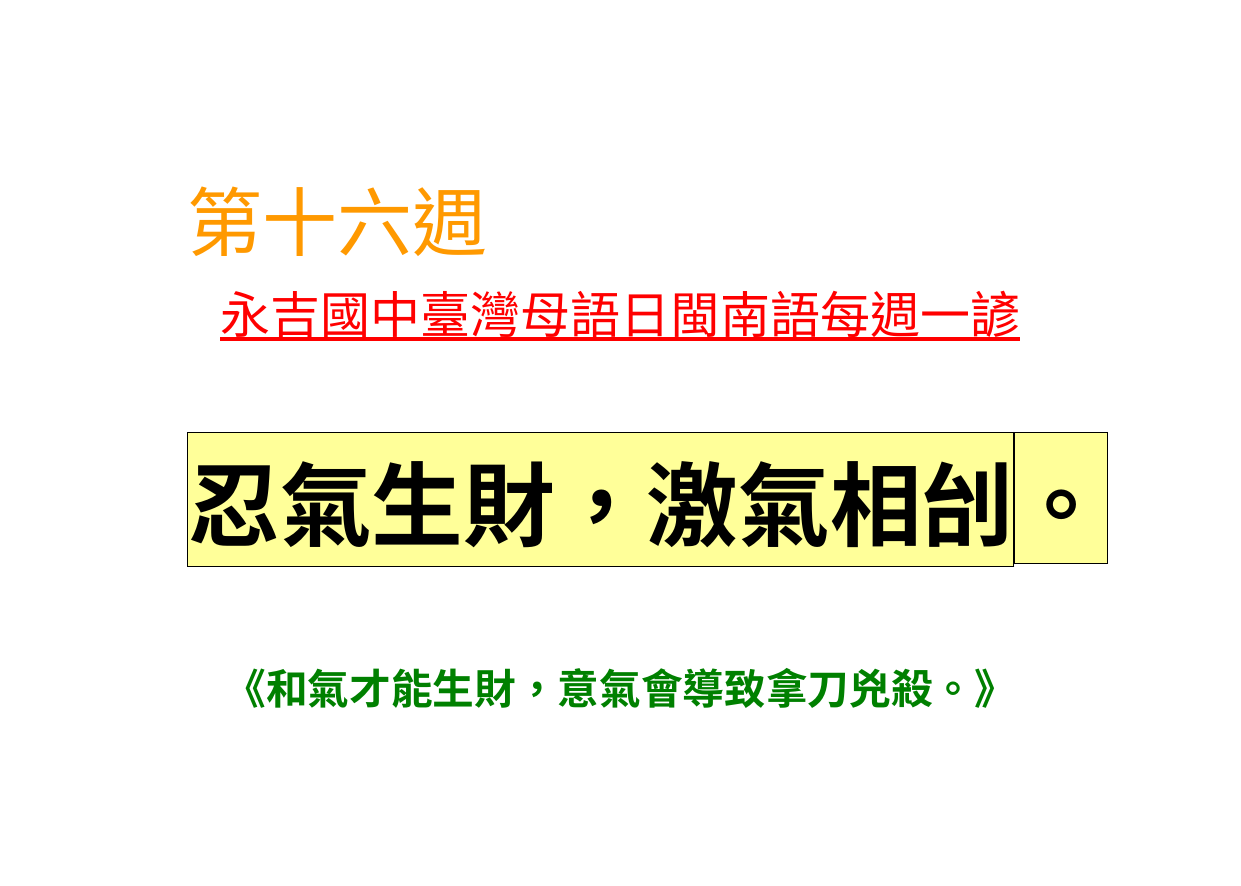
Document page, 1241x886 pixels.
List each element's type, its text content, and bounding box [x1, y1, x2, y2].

text 第十六週 [187, 162, 1053, 274]
text 永吉國中臺灣母語日閩南語每週一諺 [187, 274, 1053, 349]
text 忍氣生財，激氣相刣。 [188, 433, 1013, 566]
text 《和氣才能生財，意氣會導致拿刀兇殺。》 [187, 649, 1053, 724]
text 忍氣生財，激氣相刣。 [187, 564, 1053, 574]
text 忍氣生財，激氣相刣。 [1015, 433, 1053, 563]
text 忍氣生財，激氣相刣。 [187, 424, 1053, 432]
